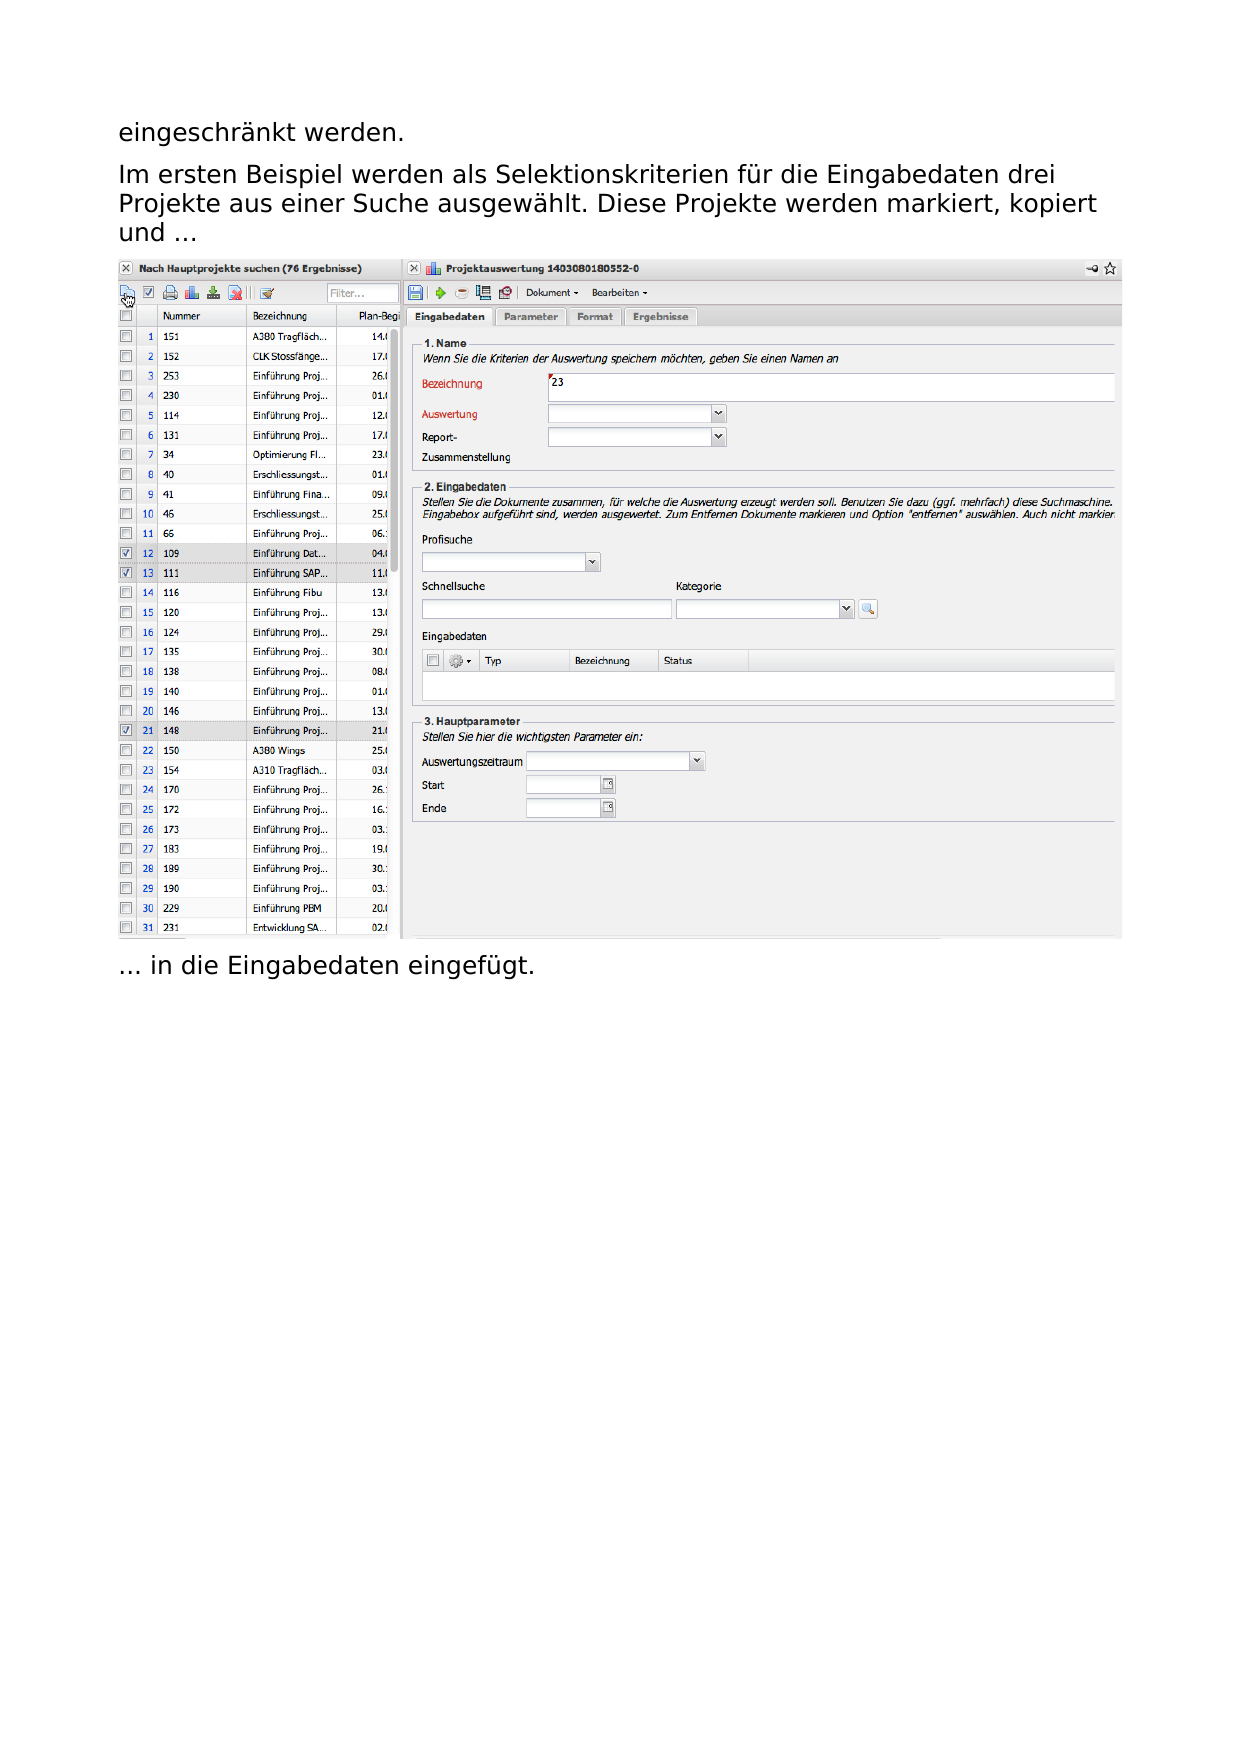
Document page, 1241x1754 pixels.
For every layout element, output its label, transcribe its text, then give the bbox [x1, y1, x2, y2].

text eingeschränkt werden. [118, 118, 1122, 147]
text ... in die Eingabedaten eingefügt. [118, 951, 1122, 980]
text Im ersten Beispiel werden als Selektionskriterien für die Eingabedaten drei Projekte aus einer Suche ausgewählt. Diese Projekte werden markiert, kopiert und ... [118, 160, 1122, 247]
picture [118, 259, 1123, 939]
